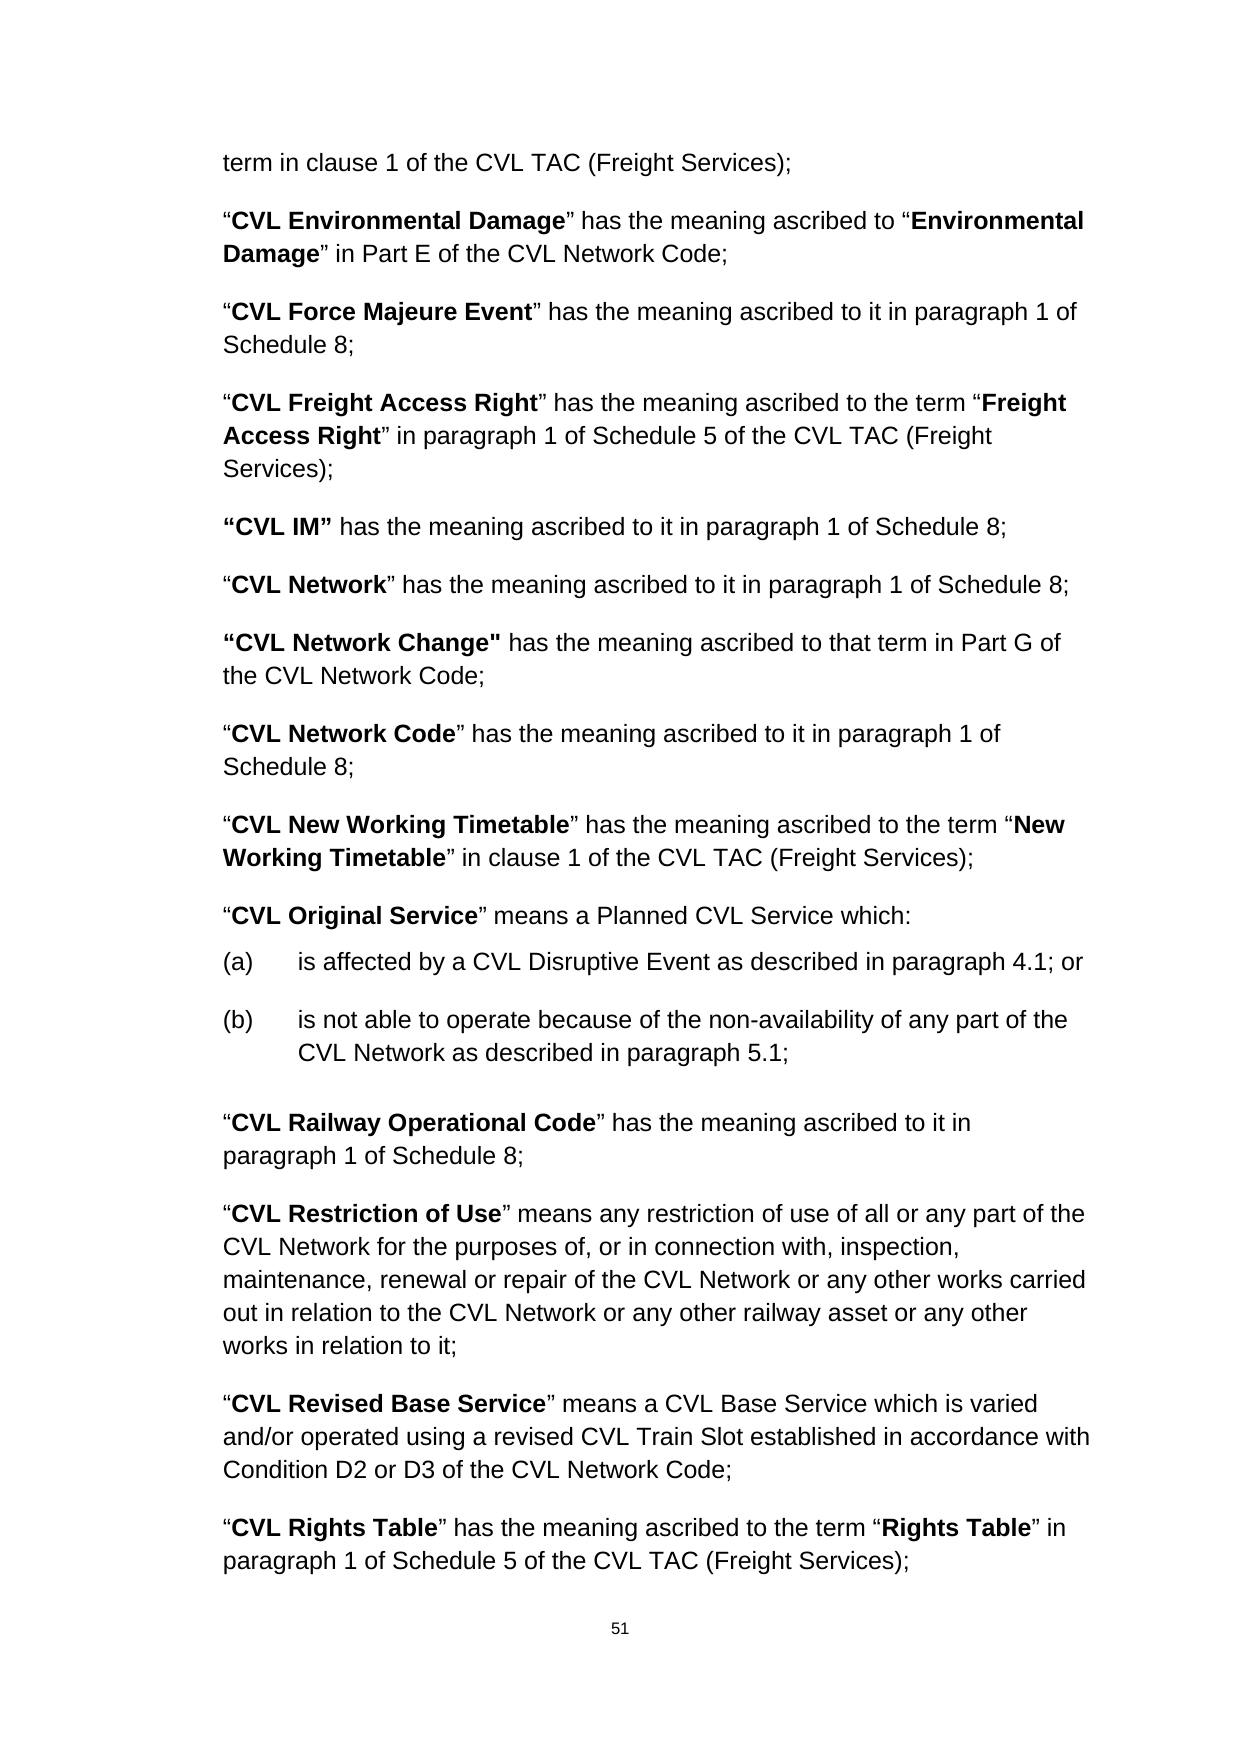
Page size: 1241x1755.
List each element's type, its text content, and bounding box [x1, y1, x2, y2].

text “CVL Revised Base Service” means a CVL Base Service which is varied and/or operated using a revised CVL Train Slot established in accordance with Condition D2 or D3 of the CVL Network Code; [223, 1389, 1093, 1484]
text “CVL Force Majeure Event” has the meaning ascribed to it in paragraph 1 of Schedule 8; [223, 297, 1093, 358]
list is not able to operate because of the non-availability of any part of the CVL Network as described in paragraph 5.1; [223, 1004, 1093, 1066]
text “CVL Original Service” means a Planned CVL Service which: [223, 901, 1093, 930]
text “CVL New Working Timetable” has the meaning ascribed to the term “New Working Timetable” in clause 1 of the CVL TAC (Freight Services); [223, 810, 1093, 872]
text “CVL Network” has the meaning ascribed to it in paragraph 1 of Schedule 8; [223, 570, 1093, 599]
text “CVL Network Change" has the meaning ascribed to that term in Part G of the CVL Network Code; [223, 628, 1093, 690]
text “CVL Freight Access Right” has the meaning ascribed to the term “Freight Access Right” in paragraph 1 of Schedule 5 of the CVL TAC (Freight Services); [223, 388, 1093, 483]
text “CVL IM” has the meaning ascribed to it in paragraph 1 of Schedule 8; [223, 512, 1093, 541]
text “CVL Rights Table” has the meaning ascribed to the term “Rights Table” in paragraph 1 of Schedule 5 of the CVL TAC (Freight Services); [223, 1513, 1093, 1575]
text “CVL Network Code” has the meaning ascribed to it in paragraph 1 of Schedule 8; [223, 719, 1093, 781]
text “CVL Environmental Damage” has the meaning ascribed to “Environmental Damage” in Part E of the CVL Network Code; [223, 206, 1093, 267]
list is affected by a CVL Disruptive Event as described in paragraph 4.1; or [223, 947, 1093, 975]
text term in clause 1 of the CVL TAC (Freight Services); [223, 148, 1093, 176]
text “CVL Restriction of Use” means any restriction of use of all or any part of the CVL Network for the purposes of, or in connection with, inspection, maintenance, renewal or repair of the CVL Network or any other works carried out in relation to the CVL Network or any other railway asset or any other works in relation to it; [223, 1199, 1093, 1360]
text “CVL Railway Operational Code” has the meaning ascribed to it in paragraph 1 of Schedule 8; [223, 1108, 1093, 1170]
